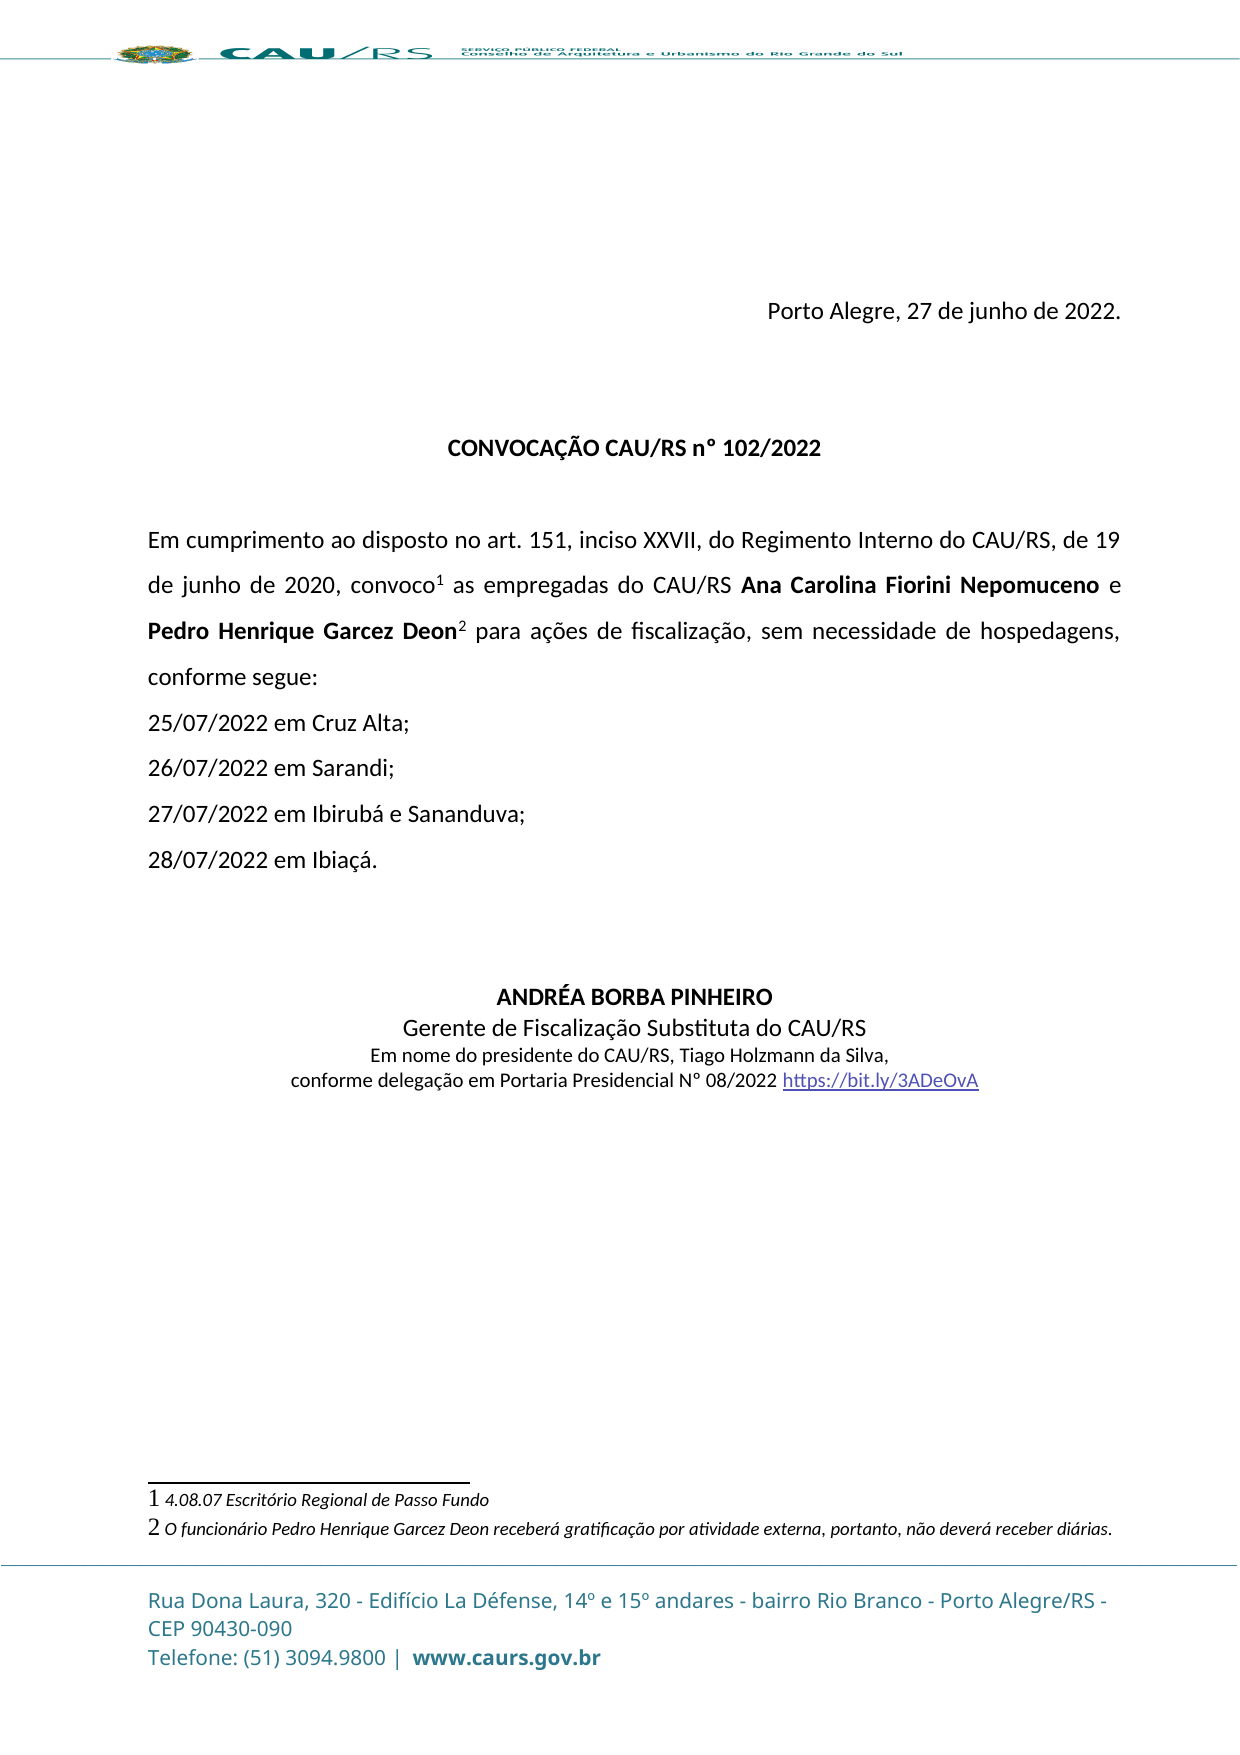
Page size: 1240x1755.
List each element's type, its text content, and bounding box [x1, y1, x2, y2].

text 27/07/2022 em Ibirubá e Sananduva; [148, 798, 1121, 829]
text 25/07/2022 em Cruz Alta; [148, 707, 1121, 737]
text CONVOCAÇÃO CAU/RS nº 102/2022 [148, 432, 1121, 463]
text O funcionário Pedro Henrique Garcez Deon receberá gratificação por atividade externa, portanto, não deverá receber diárias. [148, 1512, 1121, 1540]
text 26/07/2022 em Sarandi; [148, 753, 1121, 783]
text Gerente de Fiscalização Substituta do CAU/RS [148, 1012, 1121, 1042]
text Em nome do presidente do CAU/RS, Tiago Holzmann da Silva, conforme delegação em Portaria Presidencial Nº 08/2022 https://bit.ly/3ADeOvA [148, 1042, 1121, 1093]
text 28/07/2022 em Ibiaçá. [148, 844, 1121, 874]
text Em cumprimento ao disposto no art. 151, inciso XXVII, do Regimento Interno do CAU/RS, de 19 de junho de 2020, convoco as empregadas do CAU/RS Ana Carolina Fiorini Nepomuceno e Pedro Henrique Garcez Deon para ações de fiscalização, sem necessidade de hospedagens, conforme segue: [148, 524, 1121, 692]
text ANDRÉA BORBA PINHEIRO [148, 981, 1121, 1012]
text 4.08.07 Escritório Regional de Passo Fundo [148, 1483, 1121, 1512]
text Porto Alegre, 27 de junho de 2022. [148, 295, 1121, 326]
